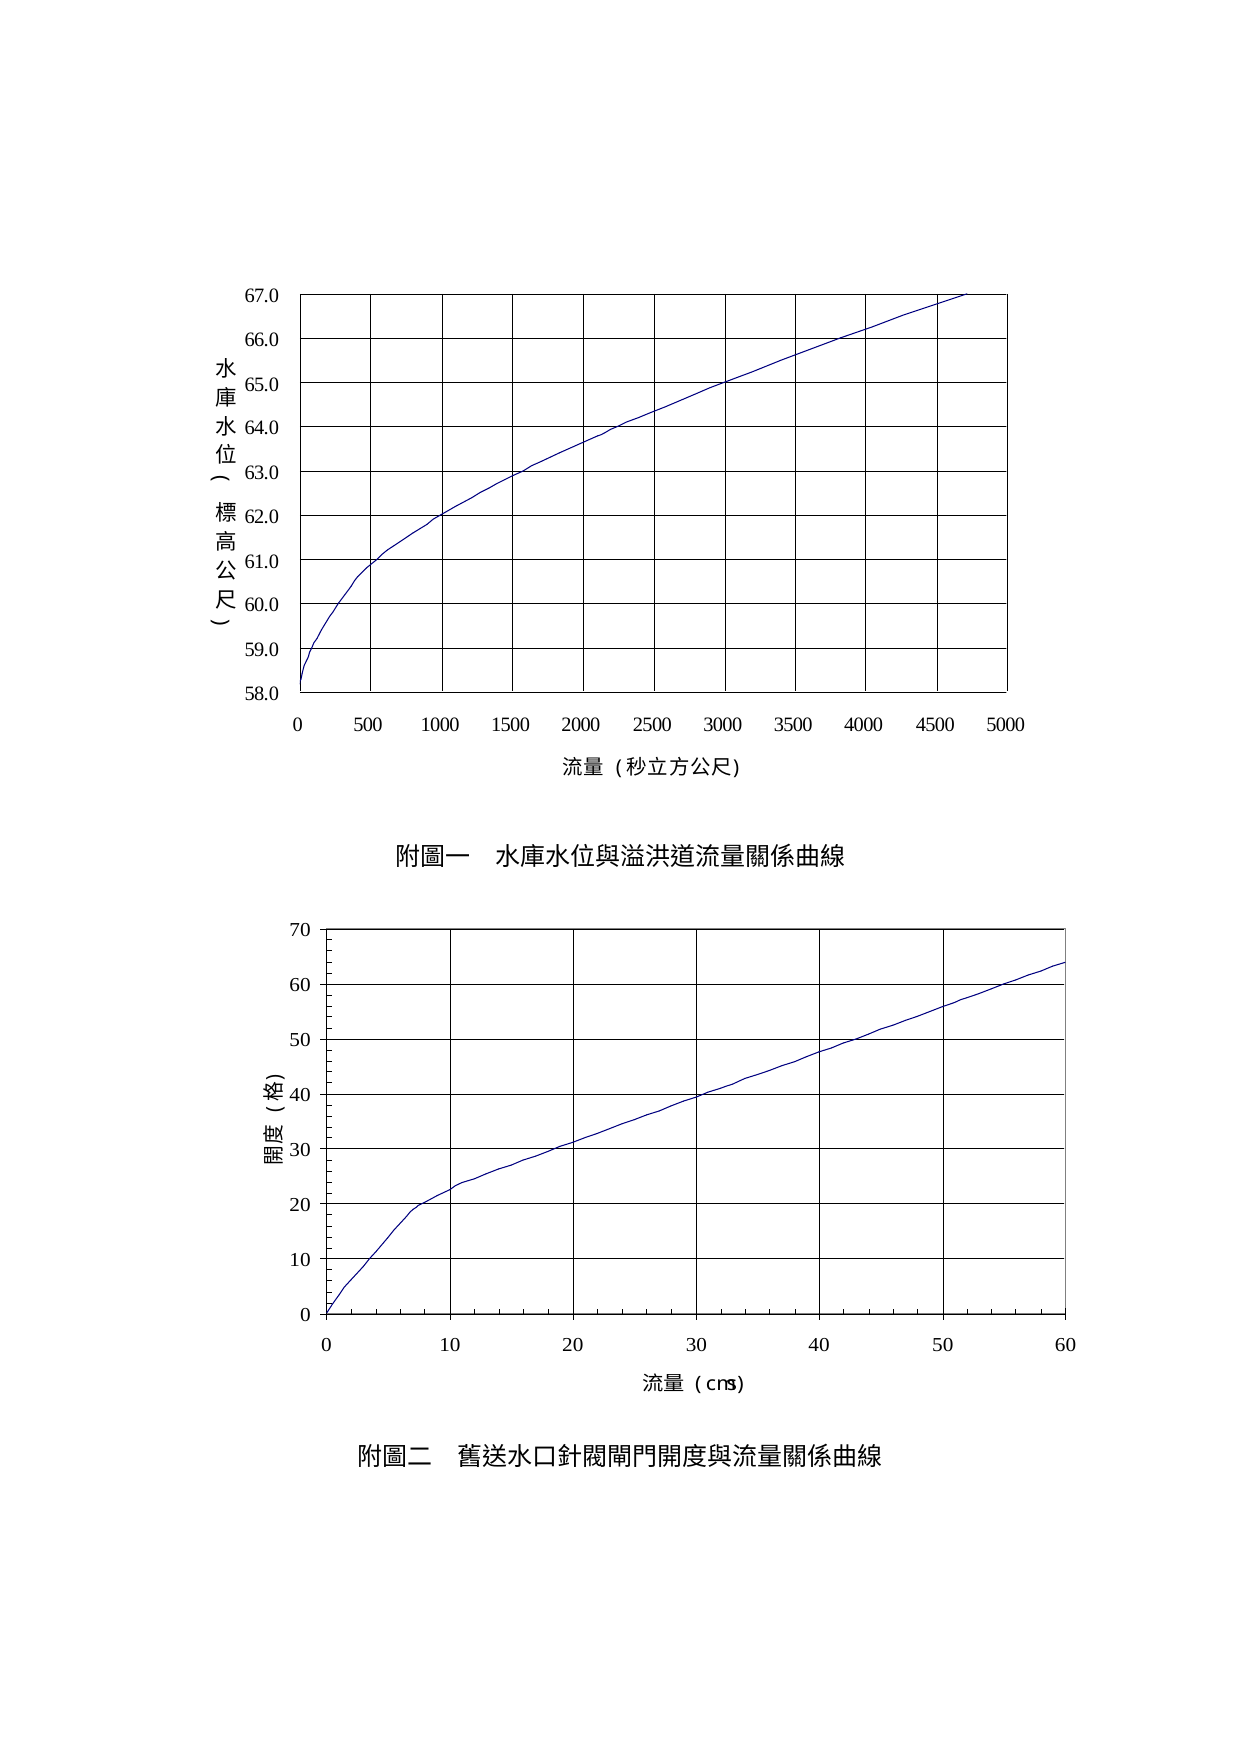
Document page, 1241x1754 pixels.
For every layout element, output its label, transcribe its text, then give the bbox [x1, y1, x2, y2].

text 附圖二 舊送水口針閥閘門開度與流量關係曲線 [187, 1435, 1053, 1473]
text 附圖一 水庫水位與溢洪道流量關係曲線 [187, 836, 1053, 873]
